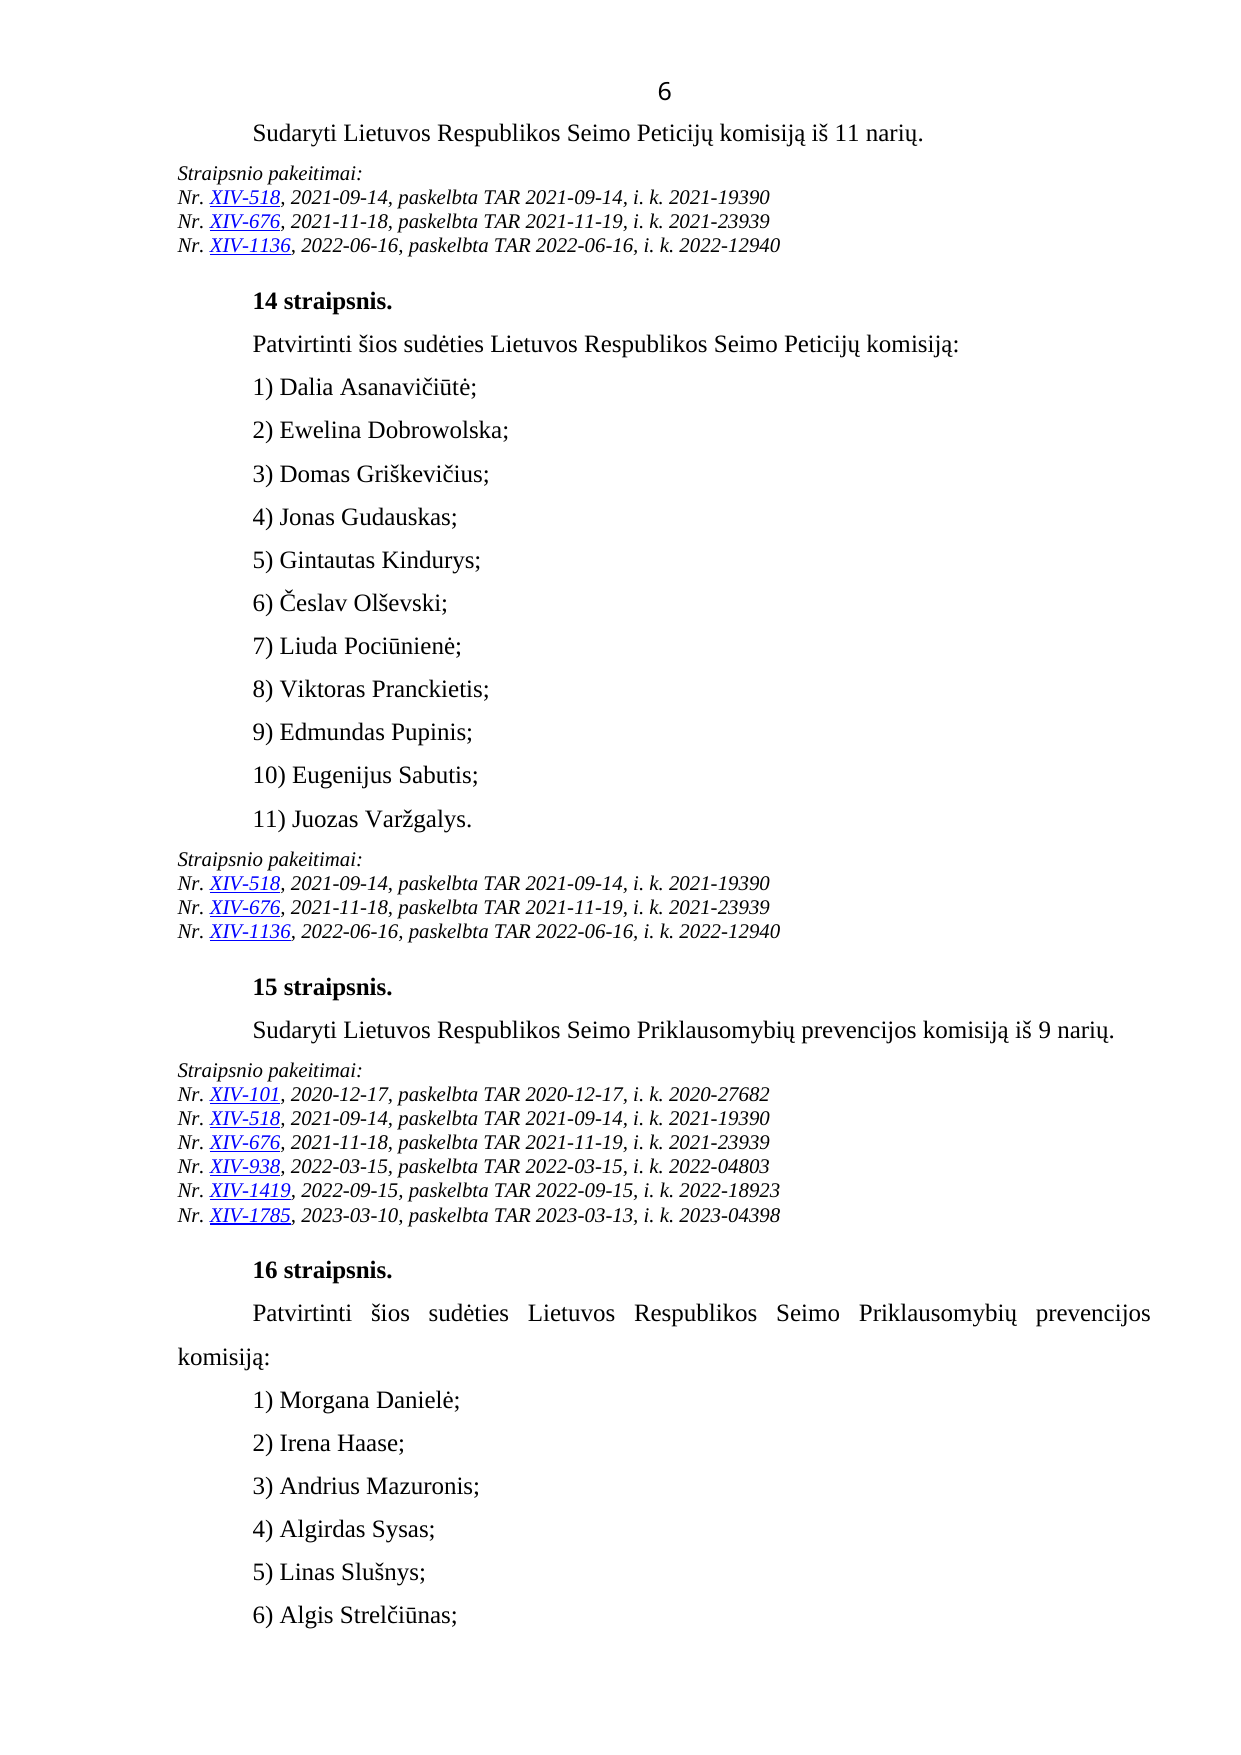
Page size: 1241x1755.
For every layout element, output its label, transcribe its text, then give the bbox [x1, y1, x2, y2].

text 1) Morgana Danielė; [177, 1385, 1152, 1413]
text Nr. XIV-1136, 2022-06-16, paskelbta TAR 2022-06-16, i. k. 2022-12940 [177, 919, 1152, 943]
text 10) Eugenijus Sabutis; [177, 761, 1152, 789]
text Straipsnio pakeitimai: [177, 1058, 1152, 1082]
text Sudaryti Lietuvos Respublikos Seimo Peticijų komisiją iš 11 narių. [177, 118, 1152, 147]
text Patvirtinti šios sudėties Lietuvos Respublikos Seimo Peticijų komisiją: [177, 329, 1152, 358]
text Nr. XIV-101, 2020-12-17, paskelbta TAR 2020-12-17, i. k. 2020-27682 [177, 1082, 1152, 1106]
text 4) Jonas Gudauskas; [177, 502, 1152, 531]
text Sudaryti Lietuvos Respublikos Seimo Priklausomybių prevencijos komisiją iš 9 narių. [177, 1015, 1152, 1044]
text 1) Dalia Asanavičiūtė; [177, 372, 1152, 401]
text Straipsnio pakeitimai: [177, 161, 1152, 185]
text 4) Algirdas Sysas; [177, 1514, 1152, 1543]
text Nr. XIV-518, 2021-09-14, paskelbta TAR 2021-09-14, i. k. 2021-19390 [177, 871, 1152, 895]
text 9) Edmundas Pupinis; [177, 717, 1152, 746]
text 11) Juozas Varžgalys. [177, 804, 1152, 832]
text 16 straipsnis. [177, 1255, 1152, 1284]
text 3) Domas Griškevičius; [177, 459, 1152, 487]
text 5) Gintautas Kindurys; [177, 545, 1152, 574]
text 8) Viktoras Pranckietis; [177, 674, 1152, 703]
text Nr. XIV-676, 2021-11-18, paskelbta TAR 2021-11-19, i. k. 2021-23939 [177, 209, 1152, 233]
text 14 straipsnis. [177, 286, 1152, 315]
text Nr. XIV-938, 2022-03-15, paskelbta TAR 2022-03-15, i. k. 2022-04803 [177, 1154, 1152, 1178]
text Nr. XIV-518, 2021-09-14, paskelbta TAR 2021-09-14, i. k. 2021-19390 [177, 1106, 1152, 1130]
text Nr. XIV-1419, 2022-09-15, paskelbta TAR 2022-09-15, i. k. 2022-18923 [177, 1178, 1152, 1202]
text 15 straipsnis. [177, 972, 1152, 1001]
text 2) Ewelina Dobrowolska; [177, 416, 1152, 444]
text Patvirtinti šios sudėties Lietuvos Respublikos Seimo Priklausomybių prevencijos komisiją: [177, 1298, 1152, 1370]
text 7) Liuda Pociūnienė; [177, 631, 1152, 660]
text 2) Irena Haase; [177, 1428, 1152, 1457]
text Nr. XIV-1785, 2023-03-10, paskelbta TAR 2023-03-13, i. k. 2023-04398 [177, 1202, 1152, 1227]
text 5) Linas Slušnys; [177, 1557, 1152, 1586]
text 6) Česlav Olševski; [177, 588, 1152, 617]
text Nr. XIV-1136, 2022-06-16, paskelbta TAR 2022-06-16, i. k. 2022-12940 [177, 233, 1152, 257]
text Straipsnio pakeitimai: [177, 847, 1152, 871]
text 3) Andrius Mazuronis; [177, 1471, 1152, 1500]
text Nr. XIV-676, 2021-11-18, paskelbta TAR 2021-11-19, i. k. 2021-23939 [177, 1130, 1152, 1154]
text 6) Algis Strelčiūnas; [177, 1600, 1152, 1629]
text Nr. XIV-676, 2021-11-18, paskelbta TAR 2021-11-19, i. k. 2021-23939 [177, 895, 1152, 919]
text Nr. XIV-518, 2021-09-14, paskelbta TAR 2021-09-14, i. k. 2021-19390 [177, 185, 1152, 209]
